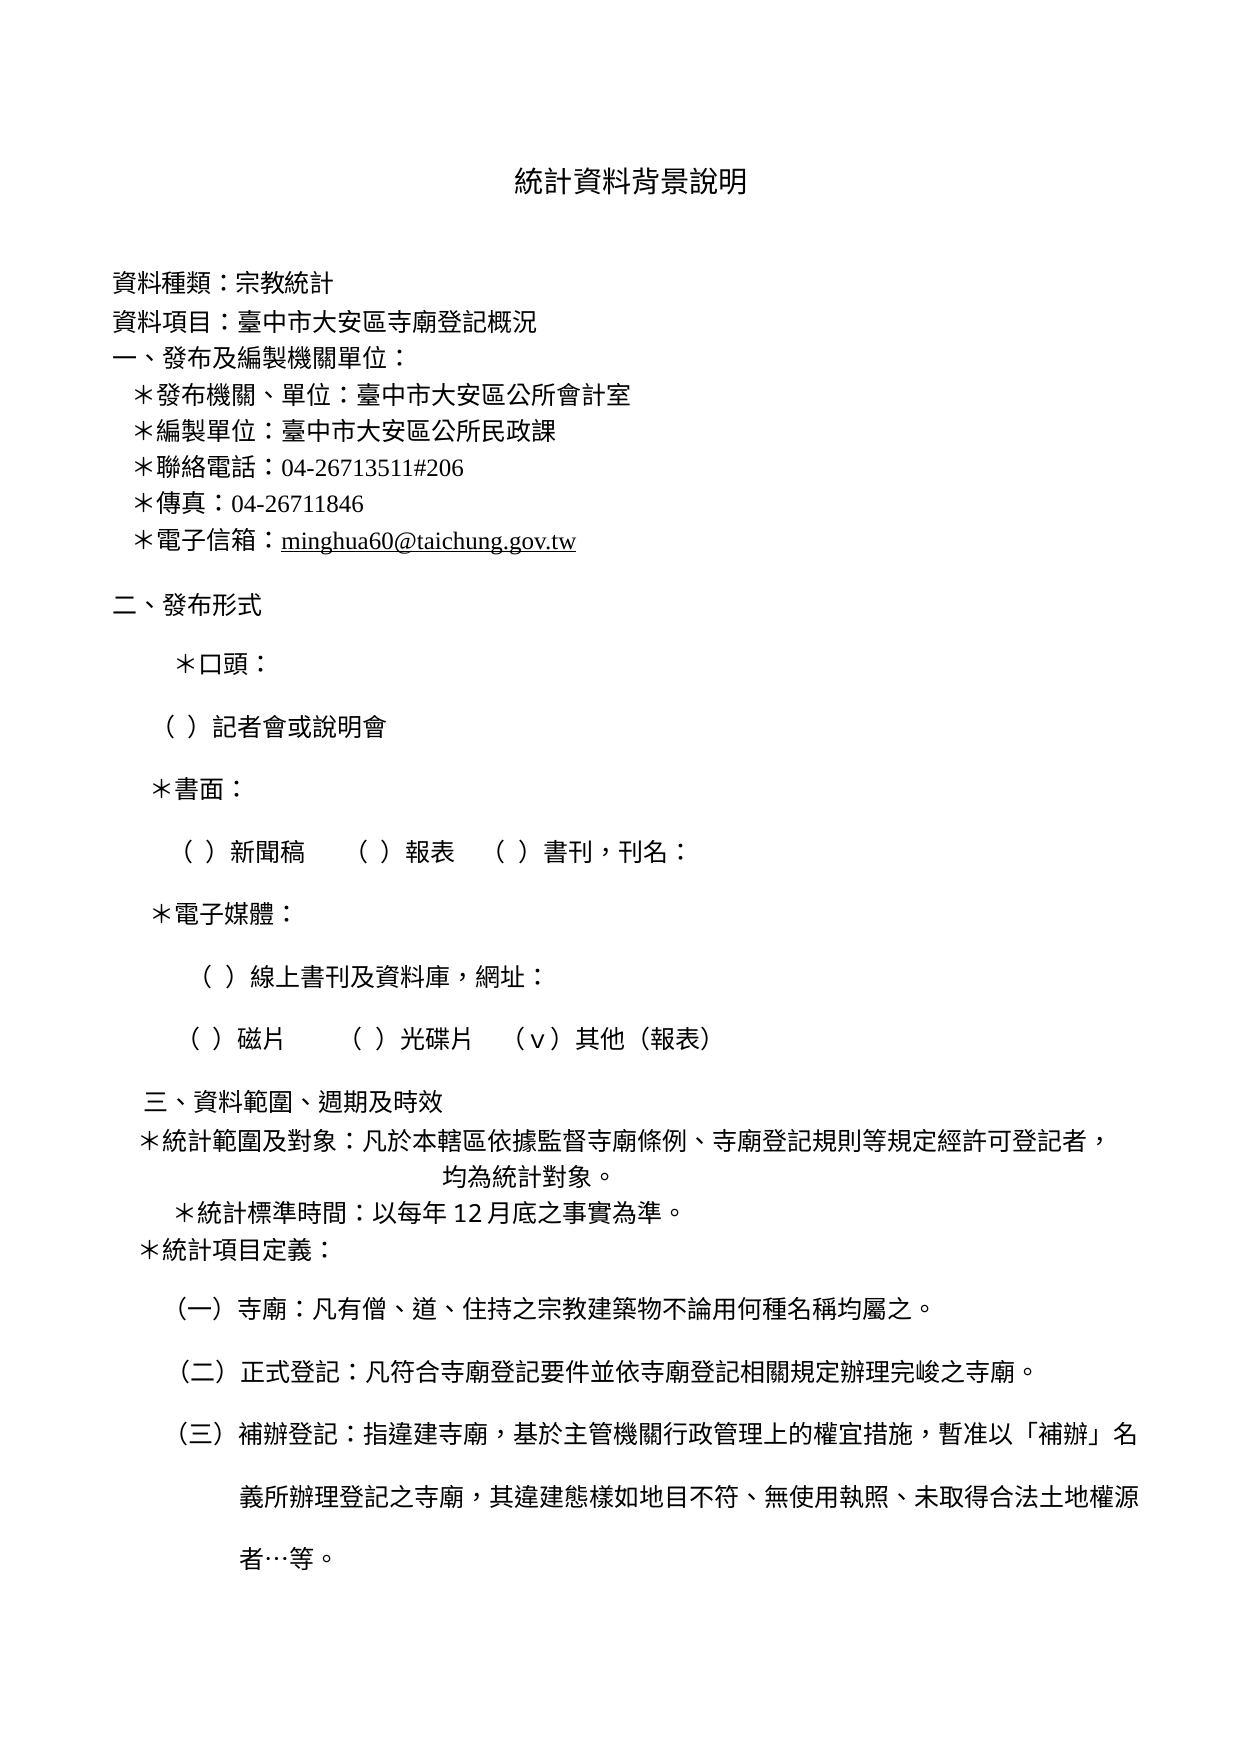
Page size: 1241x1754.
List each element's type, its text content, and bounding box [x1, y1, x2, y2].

text 均為統計對象。 [112, 1158, 1144, 1194]
text ＊編製單位：臺中市大安區公所民政課 [112, 411, 1144, 448]
text （ ）記者會或說明會 [112, 684, 1144, 746]
text （一）寺廟：凡有僧、道、住持之宗教建築物不論用何種名稱均屬之。 [113, 1266, 1144, 1329]
text （ ）線上書刊及資料庫，網址： [187, 934, 1144, 996]
text 資料種類：宗教統計 [112, 240, 1144, 303]
text ＊電子信箱：minghua60@taichung.gov.tw [112, 520, 1144, 556]
text （ ）磁片 （ ）光碟片 （ｖ）其他（報表） [112, 996, 1178, 1059]
text ＊統計標準時間：以每年12月底之事實為準。 [112, 1194, 1144, 1230]
text 三、資料範圍、週期及時效 [143, 1059, 1144, 1121]
text ＊傳真：04-26711846 [112, 484, 1144, 520]
text 一、發布及編製機關單位： [112, 339, 1144, 375]
text 資料項目：臺中市大安區寺廟登記概況 [112, 303, 1144, 339]
text 統計資料背景說明 [112, 158, 1144, 201]
text ＊發布機關、單位：臺中市大安區公所會計室 [112, 375, 1144, 411]
text 二、發布形式 [112, 585, 1144, 621]
text ＊統計範圍及對象：凡於本轄區依據監督寺廟條例、寺廟登記規則等規定經許可登記者， [112, 1121, 1144, 1158]
text ＊聯絡電話：04-26713511#206 [112, 448, 1144, 484]
text （ ）新聞稿 （ ）報表 （ ）書刊，刊名： [143, 809, 1144, 871]
text ＊口頭： [143, 621, 1144, 684]
text ＊書面： [143, 746, 1144, 809]
text （三）補辦登記：指違建寺廟，基於主管機關行政管理上的權宜措施，暫准以「補辦」名義所辦理登記之寺廟，其違建態樣如地目不符、無使用執照、未取得合法土地權源者…等。 [164, 1391, 1144, 1579]
text ＊統計項目定義： [112, 1230, 1144, 1266]
text ＊電子媒體： [143, 871, 1144, 934]
text （二）正式登記：凡符合寺廟登記要件並依寺廟登記相關規定辦理完峻之寺廟。 [113, 1329, 1144, 1391]
